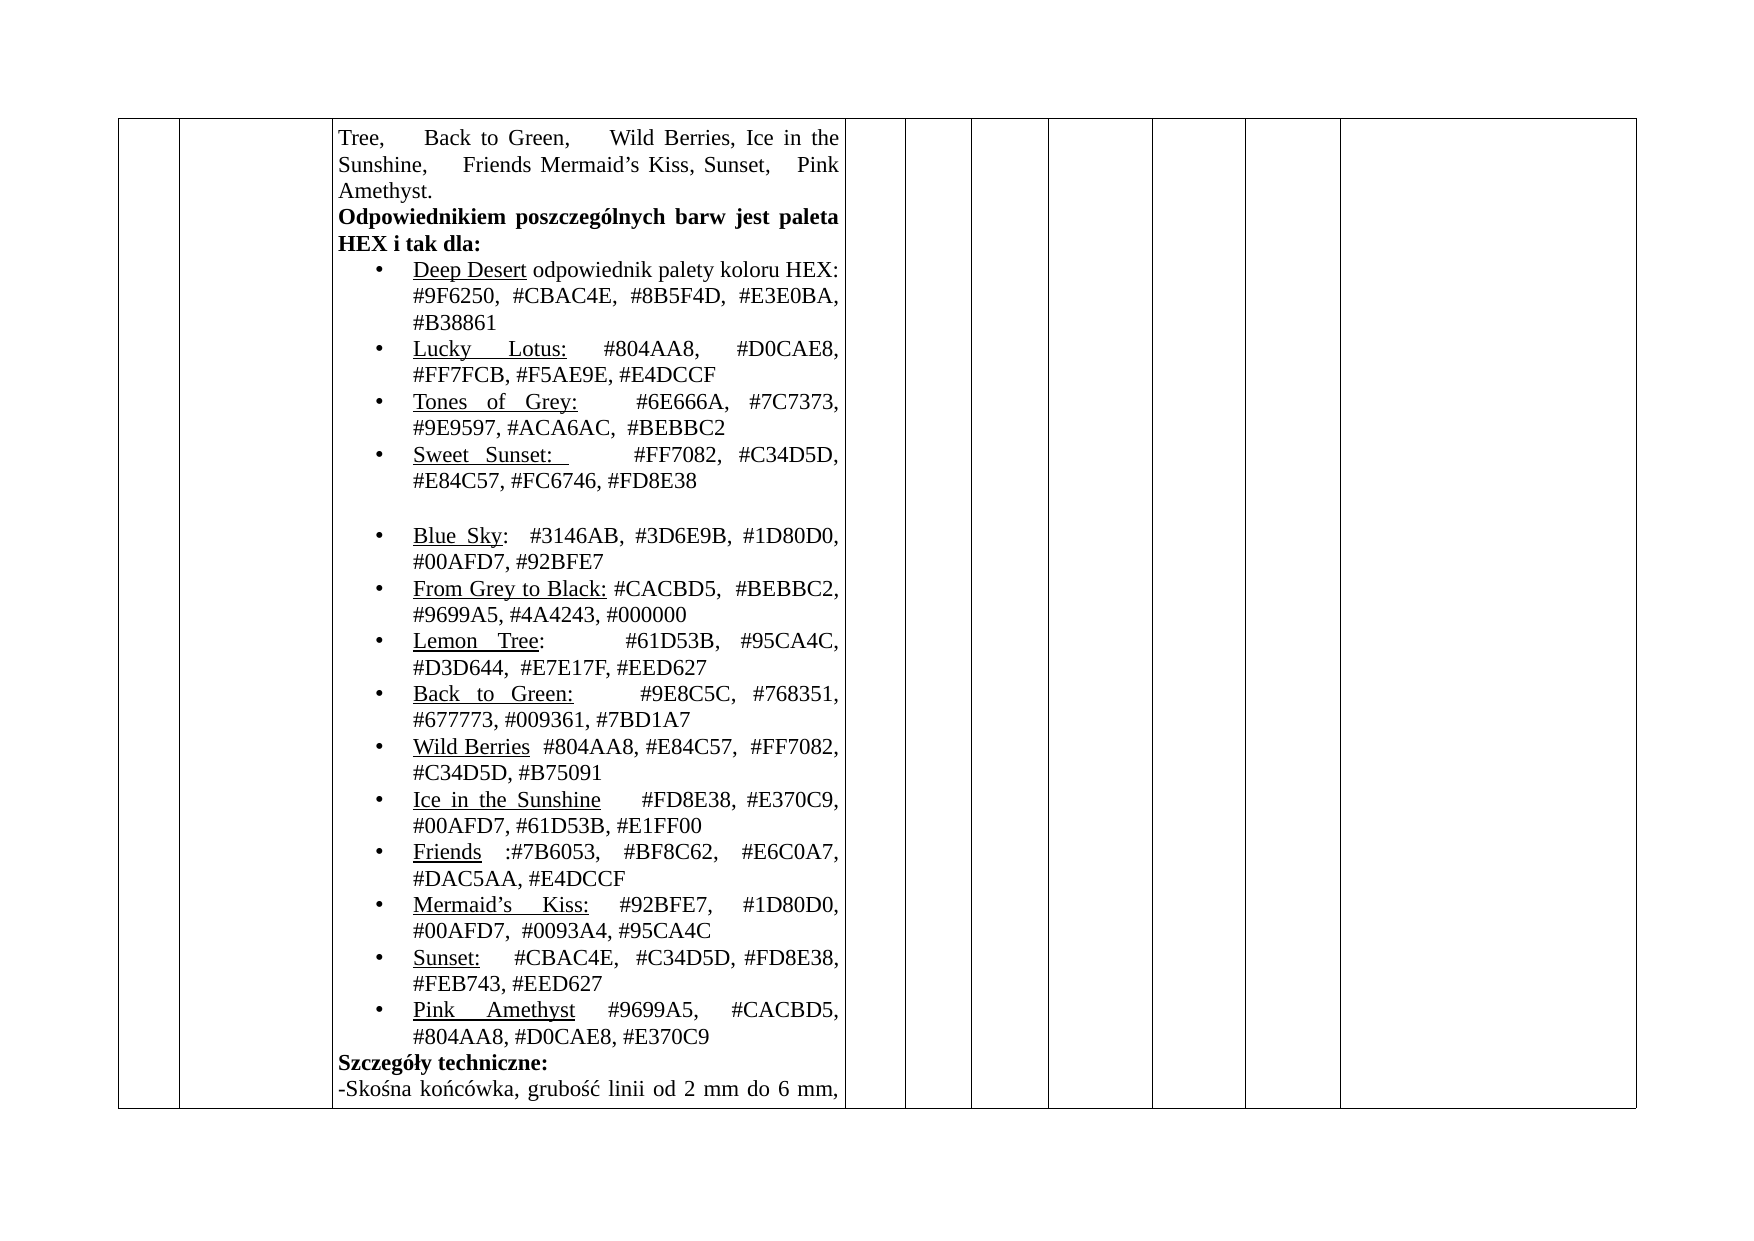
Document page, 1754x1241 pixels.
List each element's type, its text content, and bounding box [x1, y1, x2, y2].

table_cell [1246, 119, 1340, 1108]
table_cell [119, 119, 179, 1108]
table_cell [846, 119, 905, 1108]
table_cell Tree, Back to Green, Wild Berries, Ice in the Sunshine, Friends Mermaid’s Kiss, Sunset, Pink Amethyst. Odpowiednikiem poszczególnych barw jest paleta HEX i tak dla: Deep Desert odpowiednik palety koloru HEX: #9F6250, #CBAC4E, #8B5F4D, #E3E0BA, #B38861 Lucky Lotus: #804AA8, #D0CAE8, #FF7FCB, #F5AE9E, #E4DCCF Tones of Grey: #6E666A, #7C7373, #9E9597, #ACA6AC, #BEBBC2 Sweet Sunset: #FF7082, #C34D5D, #E84C57, #FC6746, #FD8E38 Blue Sky: #3146AB, #3D6E9B, #1D80D0, #00AFD7, #92BFE7 From Grey to Black: #CACBD5, #BEBBC2, #9699A5, #4A4243, #000000 Lemon Tree: #61D53B, #95CA4C, #D3D644, #E7E17F, #EED627 Back to Green: #9E8C5C, #768351, #677773, #009361, #7BD1A7 Wild Berries #804AA8, #E84C57, #FF7082, #C34D5D, #B75091 Ice in the Sunshine #FD8E38, #E370C9, #00AFD7, #61D53B, #E1FF00 Friends :#7B6053, #BF8C62, #E6C0A7, #DAC5AA, #E4DCCF Mermaid’s Kiss: #92BFE7, #1D80D0, #00AFD7, #0093A4, #95CA4C Sunset: #CBAC4E, #C34D5D, #FD8E38, #FEB743, #EED627 Pink Amethyst #9699A5, #CACBD5, #804AA8, #D0CAE8, #E370C9 Szczegóły techniczne: -Skośna końcówka, grubość linii od 2 mm do 6 mm, [333, 119, 845, 1108]
table_cell [906, 119, 971, 1108]
table_cell [180, 119, 332, 1108]
table_cell [972, 119, 1048, 1108]
table_cell [1049, 119, 1152, 1108]
table_cell [1341, 119, 1636, 1108]
table_cell [1153, 119, 1245, 1108]
